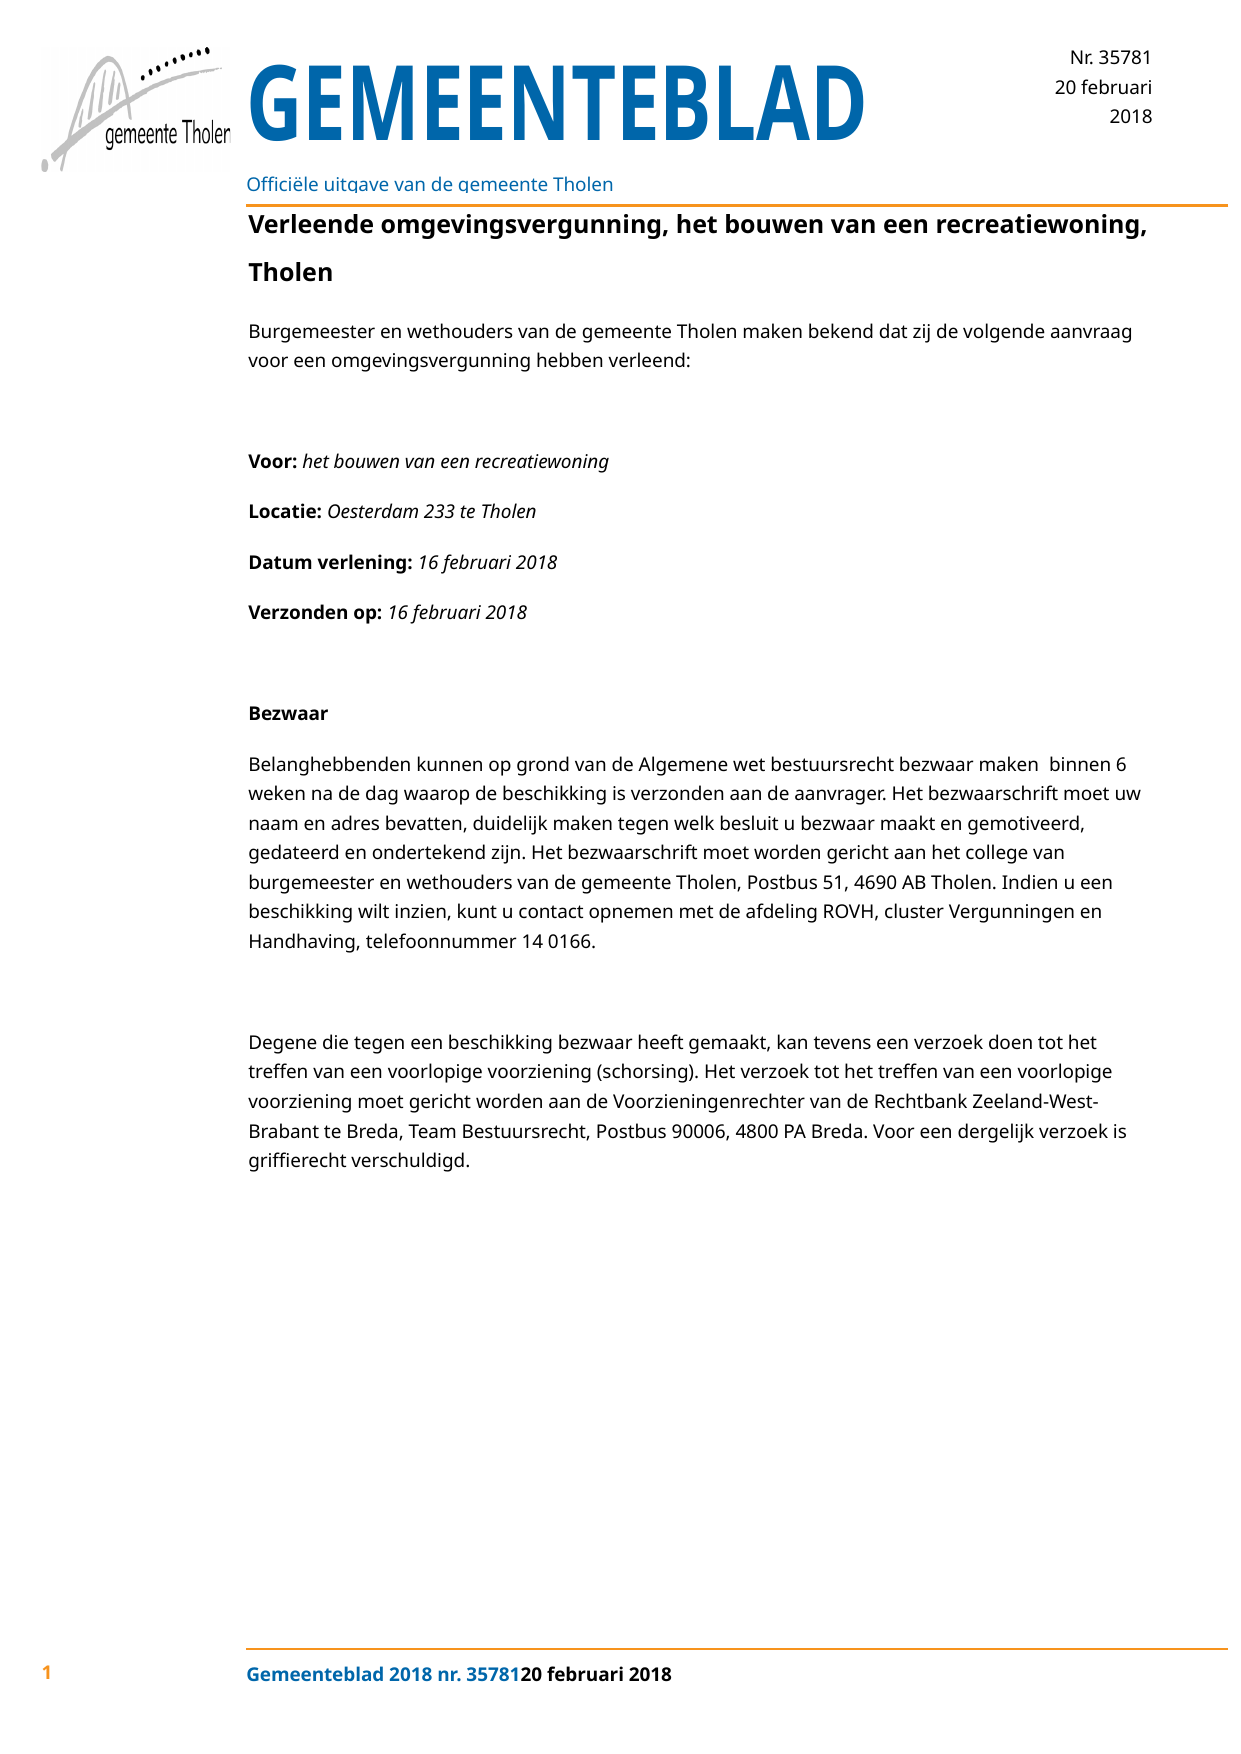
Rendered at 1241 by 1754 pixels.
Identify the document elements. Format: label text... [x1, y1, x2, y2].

text Verzonden op: 16 februari 2018 [248, 599, 1152, 625]
text Datum verlening: 16 februari 2018 [248, 549, 1152, 575]
text Degene die tegen een beschikking bezwaar heeft gemaakt, kan tevens een verzoek doen tot het treffen van een voorlopige voorziening (schorsing). Het verzoek tot het treffen van een voorlopige voorziening moet gericht worden aan de Voorzieningenrechter van de Rechtbank Zeeland-West-Brabant te Breda, Team Bestuursrecht, Postbus 90006, 4800 PA Breda. Voor een dergelijk verzoek is griffierecht verschuldigd. [248, 1029, 1152, 1173]
picture [41, 47, 231, 172]
text Voor: het bouwen van een recreatiewoning [248, 448, 1152, 474]
text Bezwaar [248, 700, 1152, 726]
text Verleende omgevingsvergunning, het bouwen van een recreatiewoning, Tholen [248, 207, 1152, 288]
text Belanghebbenden kunnen op grond van de Algemene wet bestuursrecht bezwaar maken binnen 6 weken na de dag waarop de beschikking is verzonden aan de aanvrager. Het bezwaarschrift moet uw naam en adres bevatten, duidelijk maken tegen welk besluit u bezwaar maakt en gemotiveerd, gedateerd en ondertekend zijn. Het bezwaarschrift moet worden gericht aan het college van burgemeester en wethouders van de gemeente Tholen, Postbus 51, 4690 AB Tholen. Indien u een beschikking wilt inzien, kunt u contact opnemen met de afdeling ROVH, cluster Vergunningen en Handhaving, telefoonnummer 14 0166. [248, 751, 1152, 954]
text Locatie: Oesterdam 233 te Tholen [248, 499, 1152, 524]
text Burgemeester en wethouders van de gemeente Tholen maken bekend dat zij de volgende aanvraag voor een omgevingsvergunning hebben verleend: [248, 318, 1152, 373]
